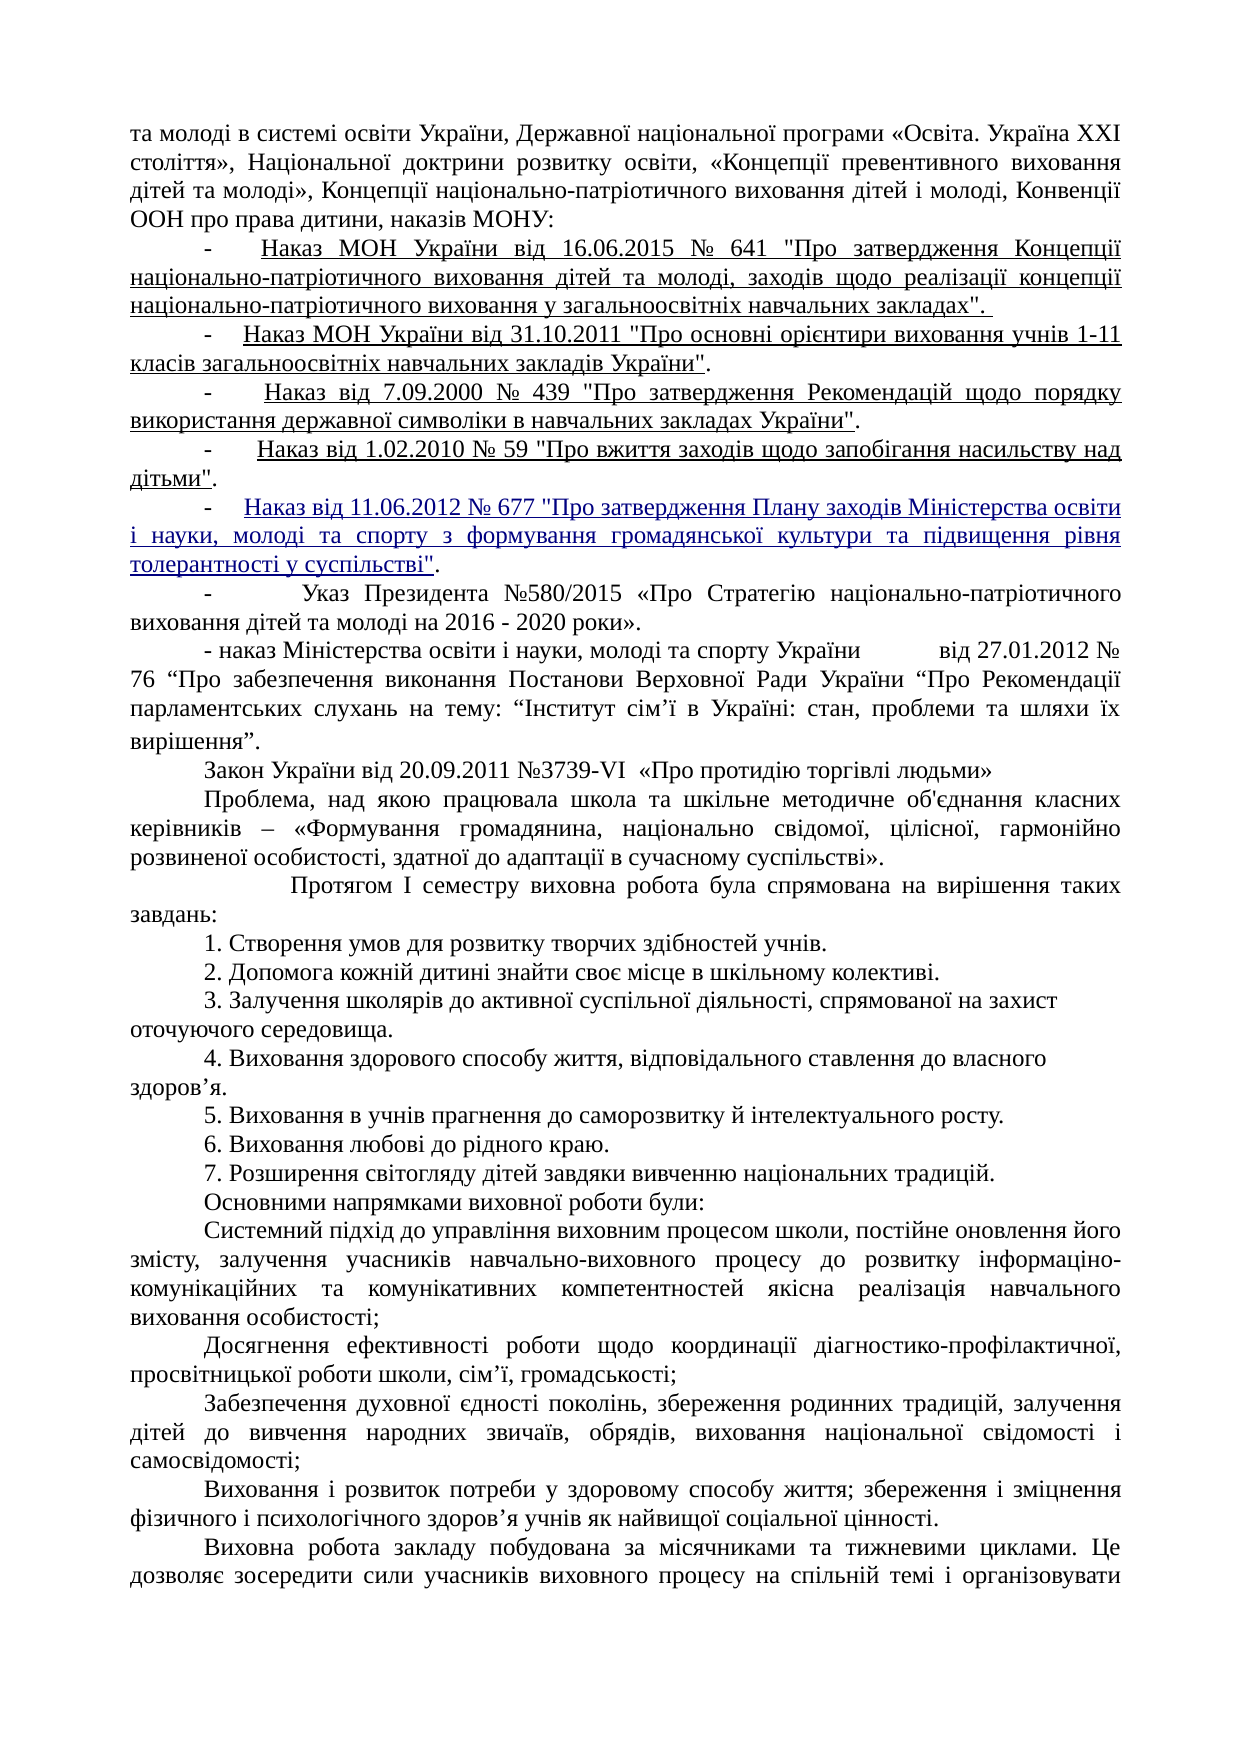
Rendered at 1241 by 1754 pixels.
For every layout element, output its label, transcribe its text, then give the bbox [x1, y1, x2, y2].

text - наказ Міністерства освіти і науки, молоді та спорту України від 27.01.2012 № 76 “Про забезпечення виконання Постанови Верховної Ради України “Про Рекомендації парламентських слухань на тему: “Інститут сім’ї в Україні: стан, проблеми та шляхи їх вирішення”. [130, 636, 1122, 755]
text - Наказ від 11.06.2012 № 677 "Про затвердження Плану заходів Міністерства освіти і науки, молоді та спорту з формування громадянської культури та підвищення рівня толерантності у суспільстві". [130, 492, 1122, 578]
text 1. Створення умов для розвитку творчих здібностей учнів. [130, 928, 1122, 957]
text Досягнення ефективності роботи щодо координації діагностико-профілактичної, просвітницької роботи школи, сім’ї, громадськості; [130, 1330, 1122, 1388]
text Основними напрямками виховної роботи були: [130, 1187, 1122, 1215]
text - Указ Президента №580/2015 «Про Стратегію національно-патріотичного виховання дітей та молоді на 2016 - 2020 роки». [130, 578, 1122, 636]
text Забезпечення духовної єдності поколінь, збереження родинних традицій, залучення дітей до вивчення народних звичаїв, обрядів, виховання національної свідомості і самосвідомості; [130, 1388, 1122, 1474]
text Системний підхід до управління виховним процесом школи, постійне оновлення його змісту, залучення учасників навчально-виховного процесу до розвитку інформаціно-комунікаційних та комунікативних компетентностей якісна реалізація навчального виховання особистості; [130, 1215, 1122, 1330]
text 2. Допомога кожній дитині знайти своє місце в шкільному колек­тиві. [130, 957, 1122, 985]
text 4. Виховання здорового способу життя, відповідального ставлення до власного здоров’я. [130, 1043, 1122, 1100]
text Виховна робота закладу побудована за місячниками та тижневими циклами. Це дозволяє зосередити сили учасників виховного процесу на спільній темі і організовувати [130, 1532, 1122, 1589]
text - Наказ МОН України від 31.10.2011 "Про основні орієнтири виховання учнів 1-11 класів загальноосвітніх навчальних закладів України". [130, 319, 1122, 377]
text 7. Розширення світогляду дітей завдяки вивченню національних традицій. [130, 1158, 1122, 1187]
text Закон України від 20.09.2011 №3739-VI «Про протидію торгівлі людьми» [130, 755, 1122, 784]
text Проблема, над якою працювала школа та шкільне методичне об'єднання класних керівників – «Формування громадянина, національно свідомої, цілісної, гармонійно розвиненої особистості, здатної до адаптації в сучасному суспільстві». [130, 784, 1122, 870]
text 5. Виховання в учнів прагнення до саморозвитку й інтелектуального росту. [130, 1100, 1122, 1129]
text 6. Виховання любові до рідного краю. [130, 1129, 1122, 1158]
text - Наказ від 7.09.2000 № 439 "Про затвердження Рекомендацій щодо порядку використання державної символіки в навчальних закладах України". [130, 377, 1122, 434]
text та молоді в системі освіти України, Державної національної програми «Освіта. Україна ХХІ століття», Національної доктрини розвитку освіти, «Концепції превентивного виховання дітей та молоді», Концепції національно-патріотичного виховання дітей і молоді, Конвенції ООН про права дитини, наказів МОНУ: [130, 118, 1122, 233]
text Протягом І семестру виховна робота була спрямована на вирішення таких завдань: [130, 870, 1122, 928]
text - Наказ від 1.02.2010 № 59 "Про вжиття заходів щодо запобігання насильству над дітьми". [130, 434, 1122, 492]
text Виховання і розвиток потреби у здоровому способу життя; збереження і зміцнення фізичного і психологічного здоров’я учнів як найвищої соціальної цінності. [130, 1474, 1122, 1532]
text національно-патріотичного виховання у загальноосвітніх навчальних закладах". [130, 288, 1122, 319]
text - Наказ МОН України від 16.06.2015 № 641 "Про затвердження Концепції національно-патріотичного виховання дітей та молоді, заходів щодо реалізації концепції [130, 233, 1122, 287]
text 3. Залучення школярів до активної суспільної діяльності, спрямованої на захист оточуючого середовища. [130, 985, 1122, 1043]
